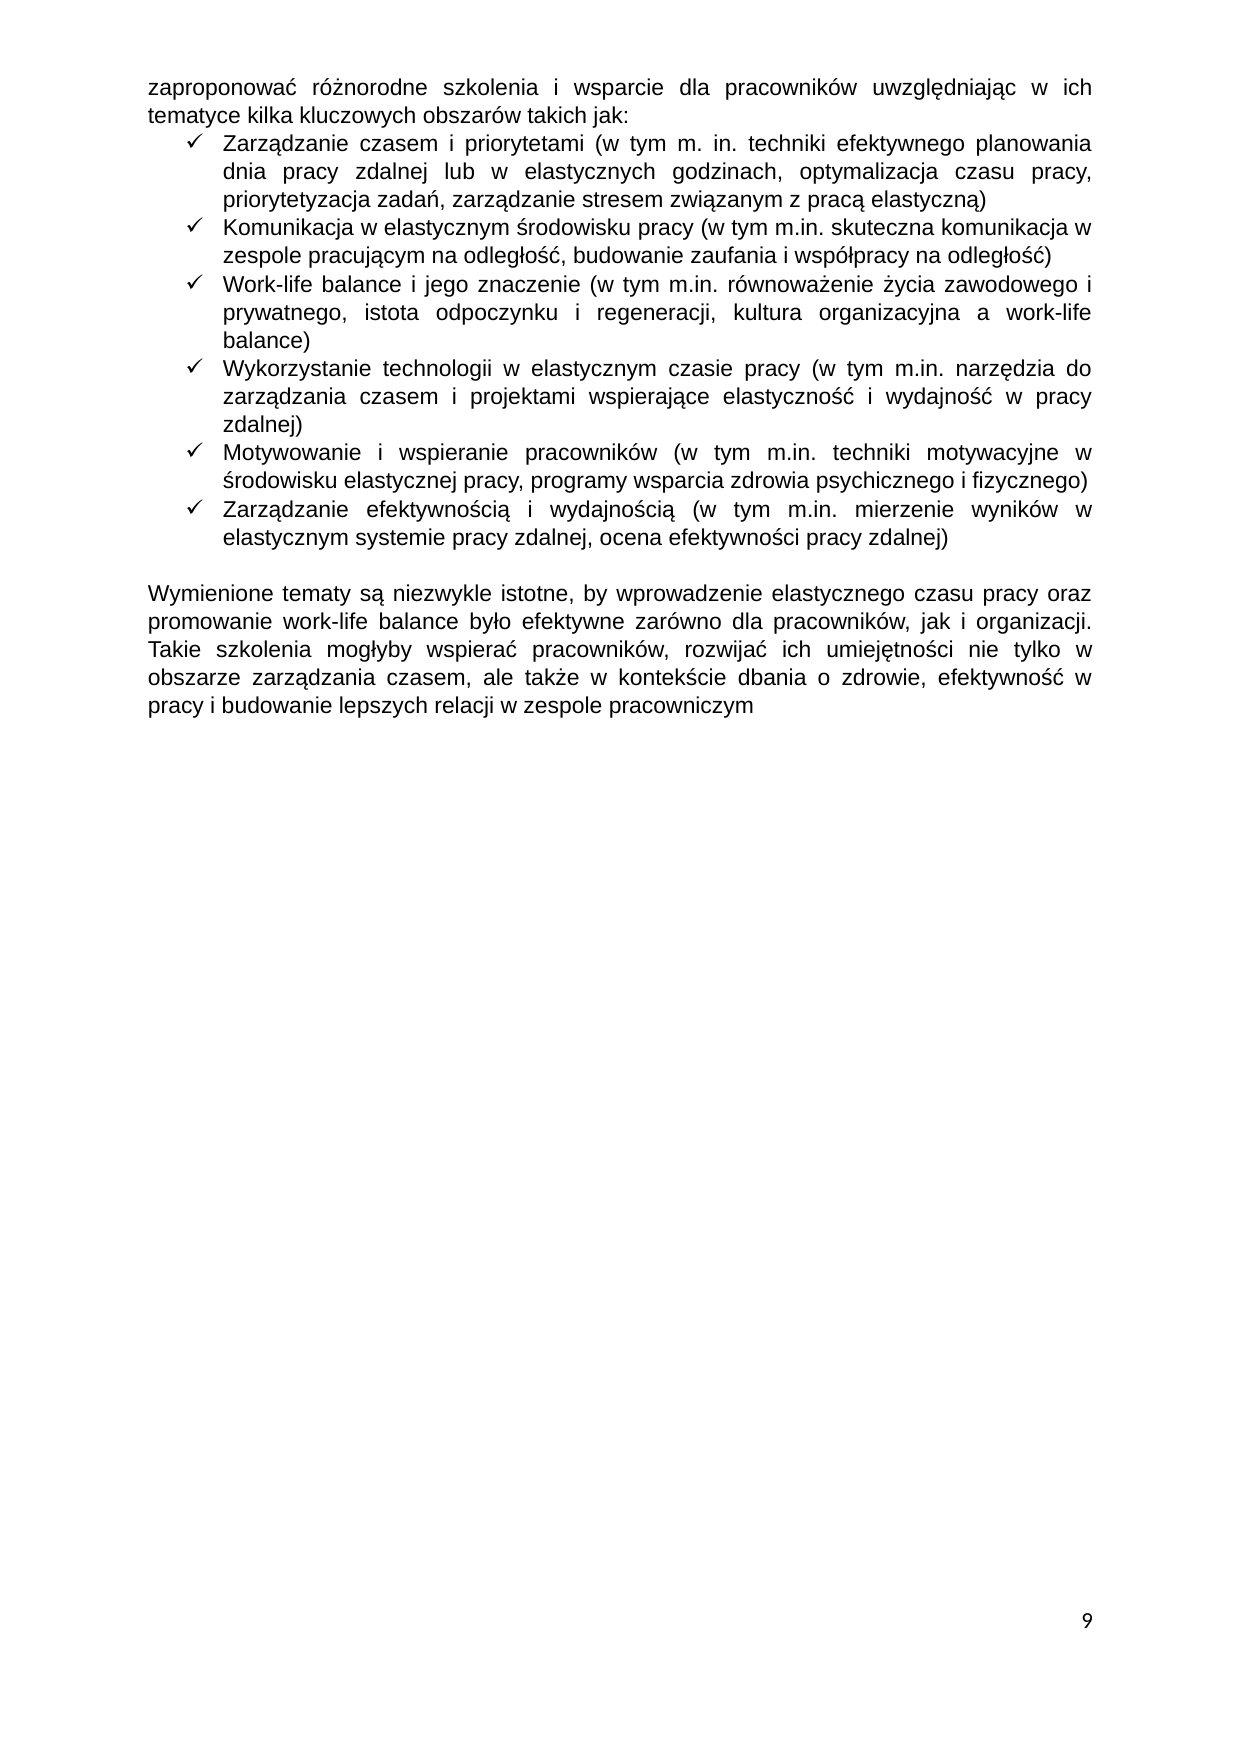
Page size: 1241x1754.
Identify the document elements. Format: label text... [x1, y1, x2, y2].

list Wykorzystanie technologii w elastycznym czasie pracy (w tym m.in. narzędzia do zarządzania czasem i projektami wspierające elastyczność i wydajność w pracy zdalnej) [185, 355, 1093, 438]
text zaproponować różnorodne szkolenia i wsparcie dla pracowników uwzględniając w ich tematyce kilka kluczowych obszarów takich jak: [148, 74, 1093, 128]
text Wymienione tematy są niezwykle istotne, by wprowadzenie elastycznego czasu pracy oraz promowanie work-life balance było efektywne zarówno dla pracowników, jak i organizacji. Takie szkolenia mogłyby wspierać pracowników, rozwijać ich umiejętności nie tylko w obszarze zarządzania czasem, ale także w kontekście dbania o zdrowie, efektywność w pracy i budowanie lepszych relacji w zespole pracowniczym [148, 580, 1093, 719]
list Zarządzanie czasem i priorytetami (w tym m. in. techniki efektywnego planowania dnia pracy zdalnej lub w elastycznych godzinach, optymalizacja czasu pracy, priorytetyzacja zadań, zarządzanie stresem związanym z pracą elastyczną) [185, 130, 1093, 213]
list Work-life balance i jego znaczenie (w tym m.in. równoważenie życia zawodowego i prywatnego, istota odpoczynku i regeneracji, kultura organizacyjna a work-life balance) [185, 271, 1093, 353]
list Motywowanie i wspieranie pracowników (w tym m.in. techniki motywacyjne w środowisku elastycznej pracy, programy wsparcia zdrowia psychicznego i fizycznego) [185, 439, 1093, 494]
list Zarządzanie efektywnością i wydajnością (w tym m.in. mierzenie wyników w elastycznym systemie pracy zdalnej, ocena efektywności pracy zdalnej) [185, 496, 1093, 550]
list Komunikacja w elastycznym środowisku pracy (w tym m.in. skuteczna komunikacja w zespole pracującym na odległość, budowanie zaufania i współpracy na odległość) [185, 214, 1093, 269]
